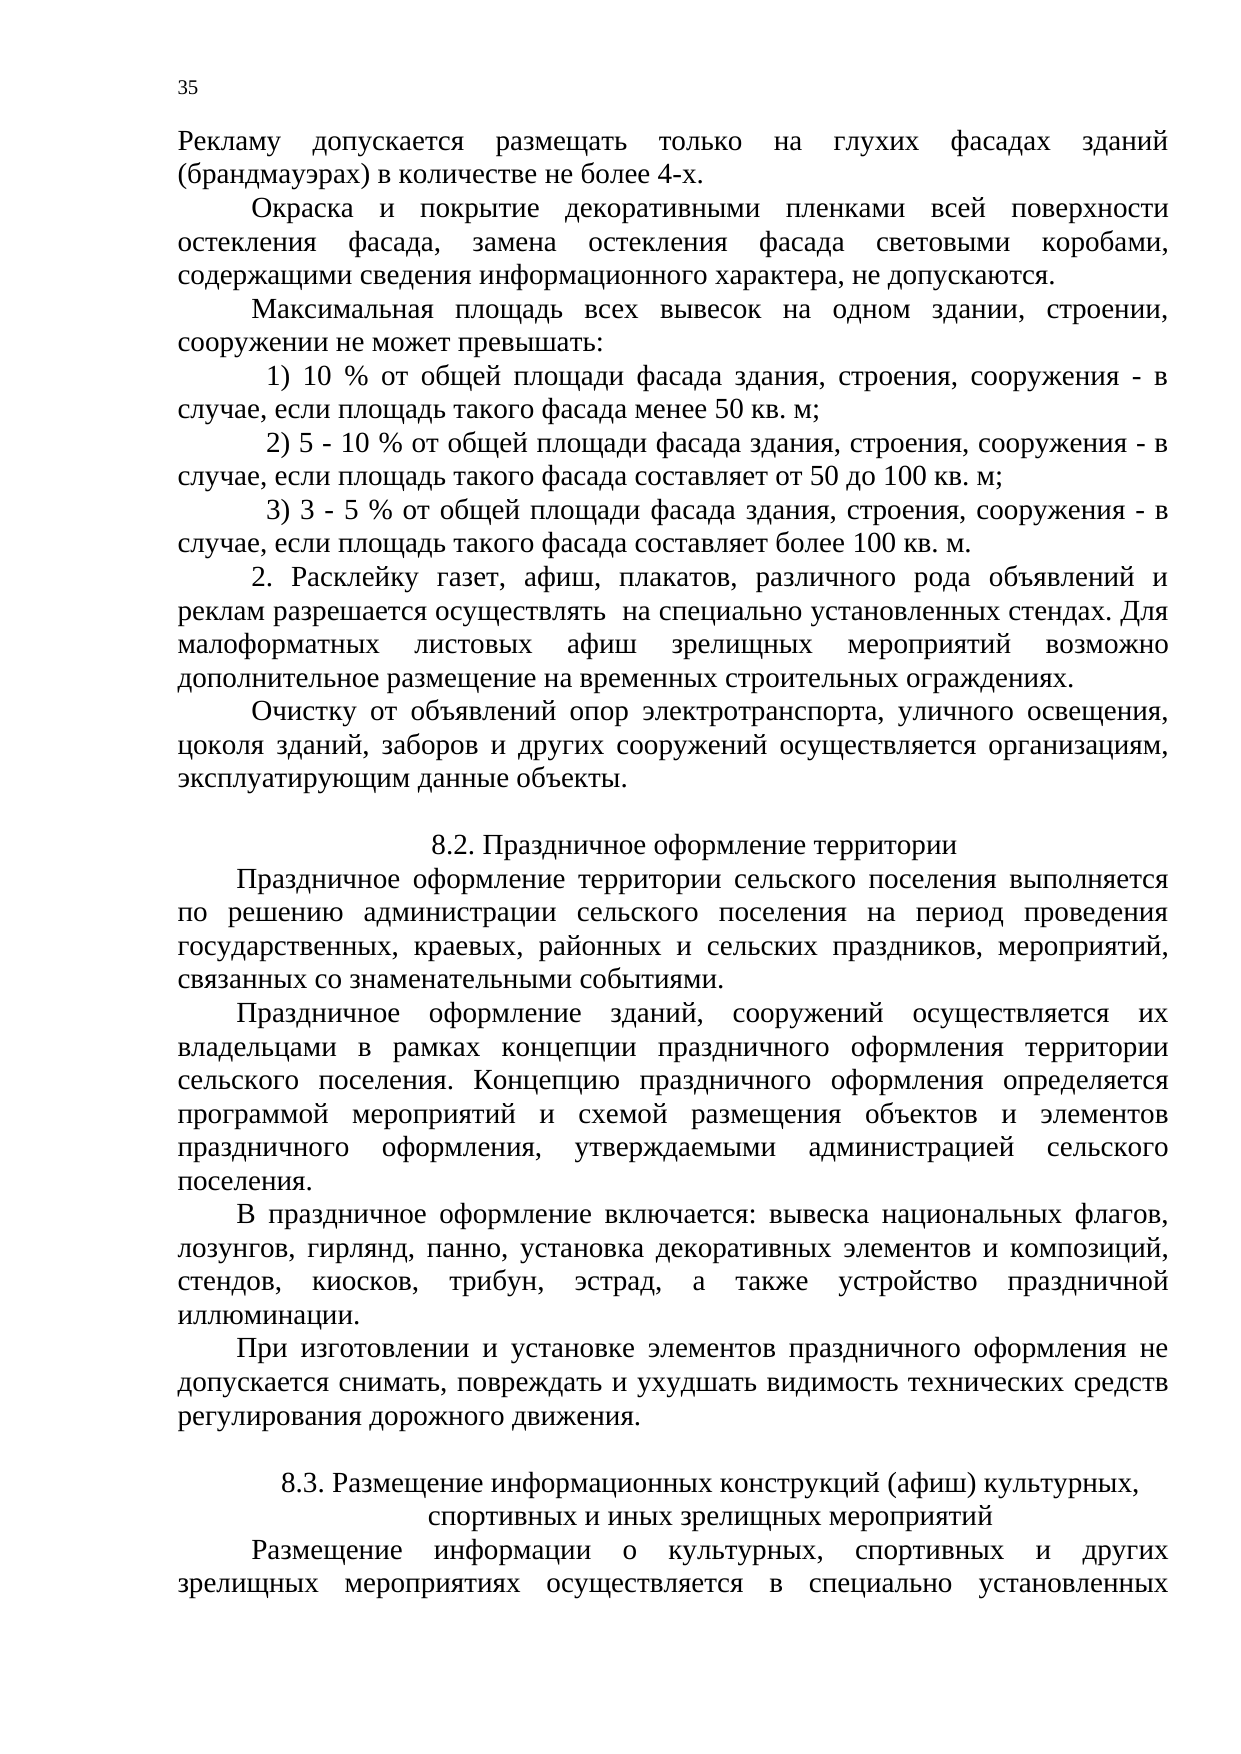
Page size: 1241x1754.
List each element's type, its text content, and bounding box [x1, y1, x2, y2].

text В праздничное оформление включается: вывеска национальных флагов, лозунгов, гирлянд, панно, установка декоративных элементов и композиций, стендов, киосков, трибун, эстрад, а также устройство праздничной иллюминации. [177, 1196, 1169, 1331]
text Очистку от объявлений опор электротранспорта, уличного освещения, цоколя зданий, заборов и других сооружений осуществляется организациям, эксплуатирующим данные объекты. [177, 693, 1169, 794]
text При изготовлении и установке элементов праздничного оформления не допускается снимать, повреждать и ухудшать видимость технических средств регулирования дорожного движения. [177, 1331, 1169, 1431]
text 8.2. Праздничное оформление территории [219, 827, 1169, 861]
list 2) 5 - 10 % от общей площади фасада здания, строения, сооружения - в случае, если площадь такого фасада составляет от 50 до 100 кв. м; [177, 425, 1169, 492]
text Праздничное оформление зданий, сооружений осуществляется их владельцами в рамках концепции праздничного оформления территории сельского поселения. Концепцию праздничного оформления определяется программой мероприятий и схемой размещения объектов и элементов праздничного оформления, утверждаемыми администрацией сельского поселения. [177, 995, 1169, 1196]
text Размещение информации о культурных, спортивных и других зрелищных мероприятиях осуществляется в специально установленных [177, 1532, 1169, 1599]
text Рекламу допускается размещать только на глухих фасадах зданий (брандмауэрах) в количестве не более 4-х. [177, 123, 1169, 190]
text Максимальная площадь всех вывесок на одном здании, строении, сооружении не может превышать: [177, 291, 1169, 358]
list 1) 10 % от общей площади фасада здания, строения, сооружения - в случае, если площадь такого фасада менее 50 кв. м; [177, 358, 1169, 425]
text Окраска и покрытие декоративными пленками всей поверхности остекления фасада, замена остекления фасада световыми коробами, содержащими сведения информационного характера, не допускаются. [177, 190, 1169, 291]
text Праздничное оформление территории сельского поселения выполняется по решению администрации сельского поселения на период проведения государственных, краевых, районных и сельских праздников, мероприятий, связанных со знаменательными событиями. [177, 861, 1169, 995]
text 2. Расклейку газет, афиш, плакатов, различного рода объявлений и реклам разрешается осуществлять на специально установленных стендах. Для малоформатных листовых афиш зрелищных мероприятий возможно дополнительное размещение на временных строительных ограждениях. [177, 559, 1169, 693]
list 3) 3 - 5 % от общей площади фасада здания, строения, сооружения - в случае, если площадь такого фасада составляет более 100 кв. м. [177, 492, 1169, 559]
text 8.3. Размещение информационных конструкций (афиш) культурных, спортивных и иных зрелищных мероприятий [251, 1465, 1169, 1532]
